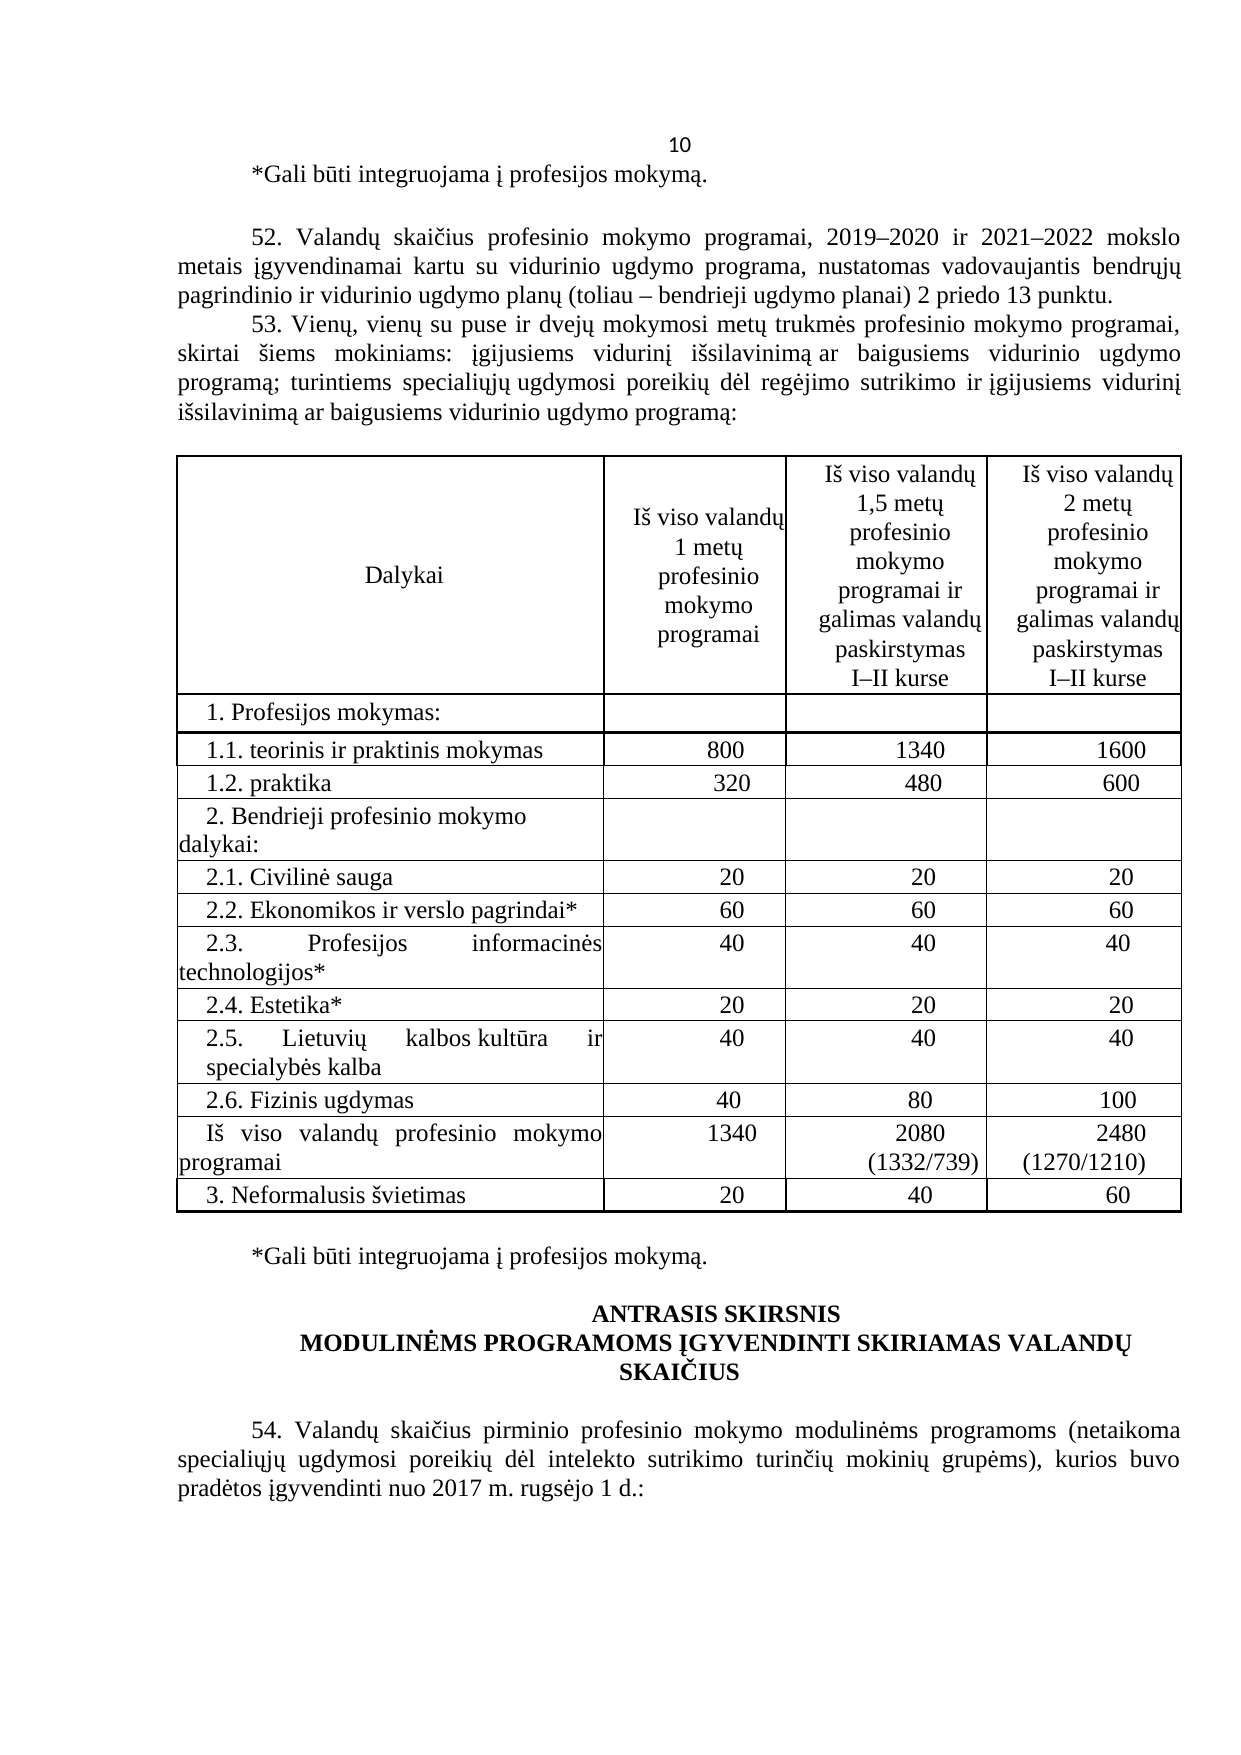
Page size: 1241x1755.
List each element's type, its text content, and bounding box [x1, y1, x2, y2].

table_cell 1340 [787, 734, 986, 765]
table_header Iš viso valandų 1 metų profesinio mokymo programai [605, 457, 785, 693]
table_cell 2.1. Civilinė sauga [178, 861, 603, 893]
table_cell 480 [786, 766, 986, 798]
table_cell 60 [987, 894, 1181, 926]
table_cell 60 [786, 894, 986, 926]
table_cell 20 [605, 1179, 785, 1210]
table_cell 1600 [988, 734, 1180, 765]
table_header Iš viso valandų 2 metų profesinio mokymo programai ir galimas valandų paskirstymas I–II kurse [988, 457, 1180, 693]
table_cell 2.4. Estetika* [178, 989, 603, 1020]
table_cell 40 [987, 1021, 1181, 1083]
table_cell [604, 799, 785, 860]
table_cell [787, 695, 986, 731]
text 54. Valandų skaičius pirminio profesinio mokymo modulinėms programoms (netaikoma specialiųjų ugdymosi poreikių dėl intelekto sutrikimo turinčių mokinių grupėms), kurios buvo pradėtos įgyvendinti nuo 2017 m. rugsėjo 1 d.: [177, 1415, 1181, 1502]
table_cell 20 [786, 989, 986, 1020]
table_cell 20 [604, 989, 785, 1020]
table_cell 40 [604, 927, 785, 987]
table_cell 60 [988, 1179, 1180, 1210]
table_cell [786, 799, 986, 860]
table_cell 1. Profesijos mokymas: [178, 695, 603, 731]
table_cell 2080 (1332/739) [786, 1117, 986, 1177]
table_cell 2480 (1270/1210) [987, 1117, 1181, 1177]
table_cell 40 [786, 1021, 986, 1083]
text 53. Vienų, vienų su puse ir dvejų mokymosi metų trukmės profesinio mokymo programai, skirtai šiems mokiniams: įgijusiems vidurinį išsilavinimą ar baigusiems vidurinio ugdymo programą; turintiems specialiųjų ugdymosi poreikių dėl regėjimo sutrikimo ir įgijusiems vidurinį išsilavinimą ar baigusiems vidurinio ugdymo programą: [177, 309, 1181, 425]
table_cell 40 [604, 1021, 785, 1083]
table_cell 1.1. teorinis ir praktinis mokymas [178, 734, 603, 765]
text *Gali būti integruojama į profesijos mokymą. [177, 1241, 1181, 1270]
table_cell 2. Bendrieji profesinio mokymo dalykai: [178, 799, 603, 860]
table_cell 40 [786, 927, 986, 987]
table_cell [605, 695, 785, 731]
table_cell 40 [987, 927, 1181, 987]
table_cell 20 [786, 861, 986, 893]
table_cell 2.5. Lietuvių kalbos kultūra ir specialybės kalba [178, 1021, 603, 1083]
table_header Iš viso valandų 1,5 metų profesinio mokymo programai ir galimas valandų paskirstymas I–II kurse [787, 457, 986, 693]
table_cell 3. Neformalusis švietimas [178, 1179, 603, 1210]
table_cell Iš viso valandų profesinio mokymo programai [178, 1117, 603, 1177]
text ANTRASIS SKIRSNIS [177, 1299, 1181, 1328]
text 52. Valandų skaičius profesinio mokymo programai, 2019–2020 ir 2021–2022 mokslo metais įgyvendinamai kartu su vidurinio ugdymo programa, nustatomas vadovaujantis bendrųjų pagrindinio ir vidurinio ugdymo planų (toliau – bendrieji ugdymo planai) 2 priedo 13 punktu. [177, 221, 1181, 309]
table_cell 80 [786, 1084, 986, 1116]
table_header Dalykai [178, 457, 603, 693]
table_cell 20 [987, 989, 1181, 1020]
table_cell 60 [604, 894, 785, 926]
table_cell 40 [787, 1179, 986, 1210]
table_cell 2.3. Profesijos informacinės technologijos* [178, 927, 603, 987]
table_cell 1340 [604, 1117, 785, 1177]
text *Gali būti integruojama į profesijos mokymą. [177, 159, 1181, 188]
table_cell 2.6. Fizinis ugdymas [178, 1084, 603, 1116]
table_cell 100 [987, 1084, 1181, 1116]
table_cell 600 [987, 766, 1181, 798]
table_cell 20 [604, 861, 785, 893]
table_cell 320 [604, 766, 785, 798]
table_cell 2.2. Ekonomikos ir verslo pagrindai* [178, 894, 603, 926]
table_cell 800 [605, 734, 785, 765]
table_cell 1.2. praktika [178, 766, 603, 798]
table_cell 20 [987, 861, 1181, 893]
table_cell 40 [604, 1084, 785, 1116]
table_cell [988, 695, 1180, 731]
text MODULINĖMS PROGRAMOMS ĮGYVENDINTI SKIRIAMAS VALANDŲ SKAIČIUS [177, 1328, 1181, 1386]
table_cell [987, 799, 1181, 860]
